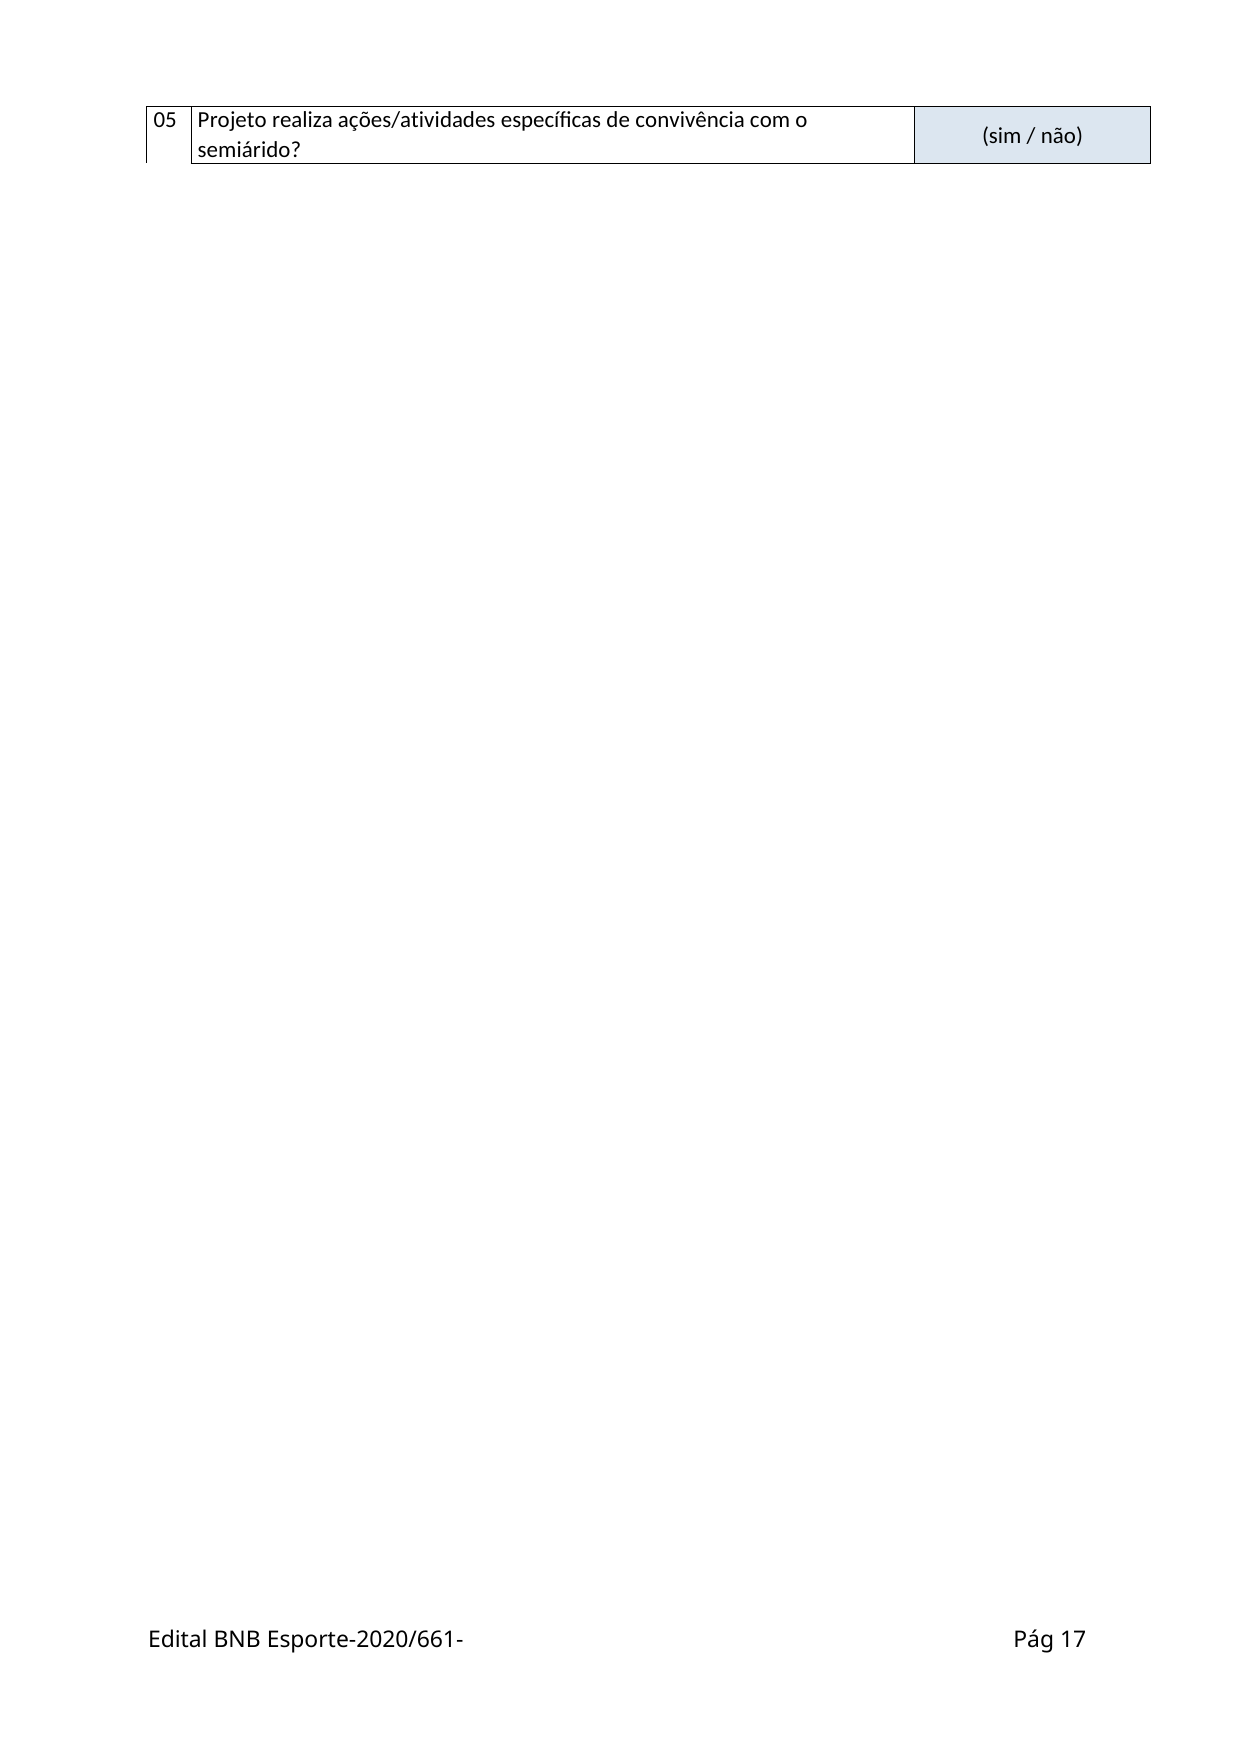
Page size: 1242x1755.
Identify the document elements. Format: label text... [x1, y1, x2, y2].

table_cell (sim / não) [915, 107, 1150, 163]
table_cell Projeto realiza ações/atividades específicas de convivência com o semiárido? [192, 107, 914, 163]
table_cell 05 [147, 107, 191, 163]
